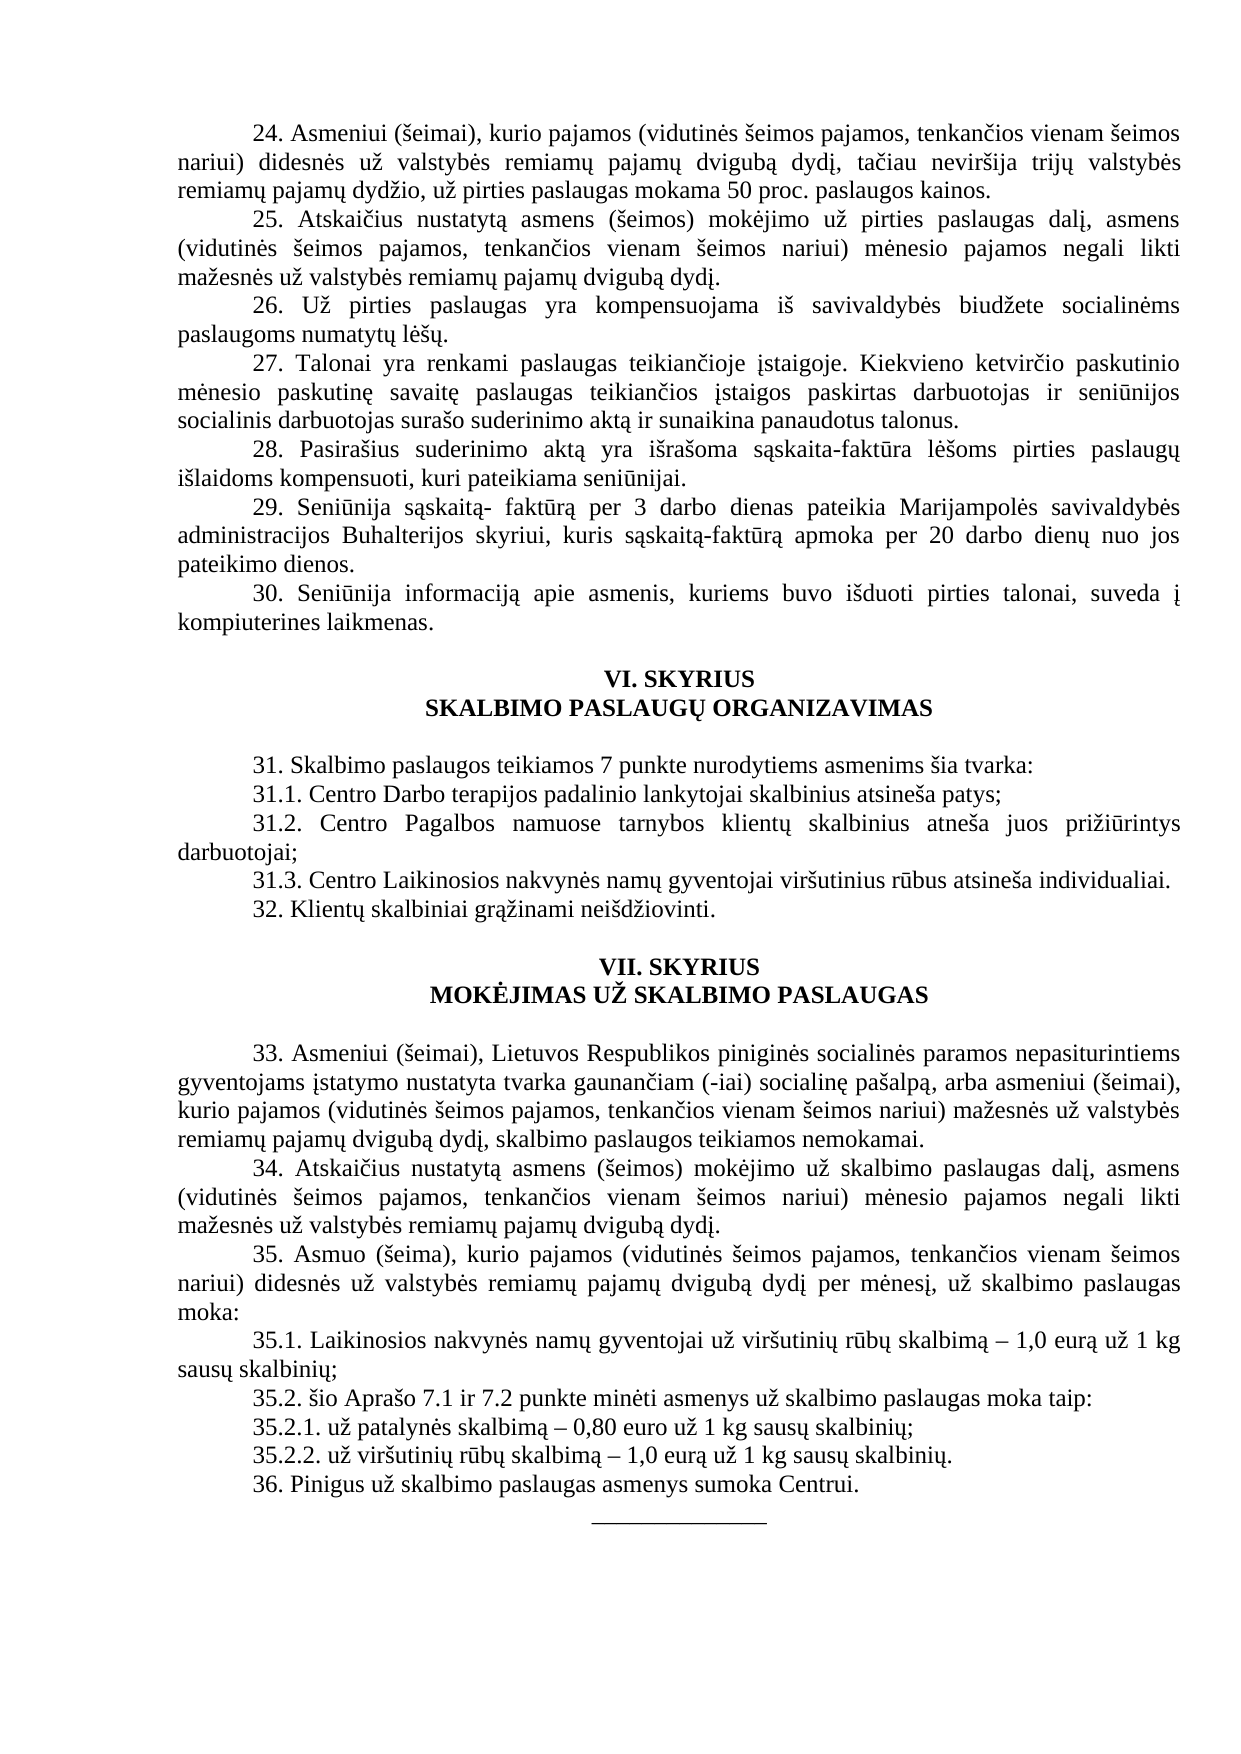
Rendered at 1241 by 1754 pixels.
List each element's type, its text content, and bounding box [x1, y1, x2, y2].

text 31.2. Centro Pagalbos namuose tarnybos klientų skalbinius atneša juos prižiūrintys darbuotojai; [177, 808, 1181, 866]
text 31.1. Centro Darbo terapijos padalinio lankytojai skalbinius atsineša patys; [177, 779, 1181, 808]
text 35.1. Laikinosios nakvynės namų gyventojai už viršutinių rūbų skalbimą – 1,0 eurą už 1 kg sausų skalbinių; [177, 1326, 1181, 1383]
text 35. Asmuo (šeima), kurio pajamos (vidutinės šeimos pajamos, tenkančios vienam šeimos nariui) didesnės už valstybės remiamų pajamų dvigubą dydį per mėnesį, už skalbimo paslaugas moka: [177, 1239, 1181, 1326]
text 34. Atskaičius nustatytą asmens (šeimos) mokėjimo už skalbimo paslaugas dalį, asmens (vidutinės šeimos pajamos, tenkančios vienam šeimos nariui) mėnesio pajamos negali likti mažesnės už valstybės remiamų pajamų dvigubą dydį. [177, 1153, 1181, 1239]
text 27. Talonai yra renkami paslaugas teikiančioje įstaigoje. Kiekvieno ketvirčio paskutinio mėnesio paskutinę savaitę paslaugas teikiančios įstaigos paskirtas darbuotojas ir seniūnijos socialinis darbuotojas surašo suderinimo aktą ir sunaikina panaudotus talonus. [177, 348, 1181, 434]
text 25. Atskaičius nustatytą asmens (šeimos) mokėjimo už pirties paslaugas dalį, asmens (vidutinės šeimos pajamos, tenkančios vienam šeimos nariui) mėnesio pajamos negali likti mažesnės už valstybės remiamų pajamų dvigubą dydį. [177, 204, 1181, 291]
text 28. Pasirašius suderinimo aktą yra išrašoma sąskaita-faktūra lėšoms pirties paslaugų išlaidoms kompensuoti, kuri pateikiama seniūnijai. [177, 434, 1181, 492]
text 31.3. Centro Laikinosios nakvynės namų gyventojai viršutinius rūbus atsineša individualiai. [177, 866, 1181, 894]
text 35.2.2. už viršutinių rūbų skalbimą – 1,0 eurą už 1 kg sausų skalbinių. [177, 1441, 1181, 1469]
text ______________ [177, 1498, 1181, 1527]
text 33. Asmeniui (šeimai), Lietuvos Respublikos piniginės socialinės paramos nepasiturintiems gyventojams įstatymo nustatyta tvarka gaunančiam (-iai) socialinę pašalpą, arba asmeniui (šeimai), kurio pajamos (vidutinės šeimos pajamos, tenkančios vienam šeimos nariui) mažesnės už valstybės remiamų pajamų dvigubą dydį, skalbimo paslaugos teikiamos nemokamai. [177, 1038, 1181, 1153]
text 35.2. šio Aprašo 7.1 ir 7.2 punkte minėti asmenys už skalbimo paslaugas moka taip: [177, 1383, 1181, 1412]
text SKALBIMO PASLAUGŲ ORGANIZAVIMAS [177, 693, 1181, 722]
text 36. Pinigus už skalbimo paslaugas asmenys sumoka Centrui. [177, 1469, 1181, 1498]
text 35.2.1. už patalynės skalbimą – 0,80 euro už 1 kg sausų skalbinių; [177, 1412, 1181, 1441]
text VI. SKYRIUS [177, 664, 1181, 693]
text 29. Seniūnija sąskaitą- faktūrą per 3 darbo dienas pateikia Marijampolės savivaldybės administracijos Buhalterijos skyriui, kuris sąskaitą-faktūrą apmoka per 20 darbo dienų nuo jos pateikimo dienos. [177, 492, 1181, 578]
text 31. Skalbimo paslaugos teikiamos 7 punkte nurodytiems asmenims šia tvarka: [177, 751, 1181, 779]
text 26. Už pirties paslaugas yra kompensuojama iš savivaldybės biudžete socialinėms paslaugoms numatytų lėšų. [177, 291, 1181, 348]
text 30. Seniūnija informaciją apie asmenis, kuriems buvo išduoti pirties talonai, suveda į kompiuterines laikmenas. [177, 578, 1181, 636]
text VII. SKYRIUS [177, 952, 1181, 981]
text 32. Klientų skalbiniai grąžinami neišdžiovinti. [177, 894, 1181, 923]
text 24. Asmeniui (šeimai), kurio pajamos (vidutinės šeimos pajamos, tenkančios vienam šeimos nariui) didesnės už valstybės remiamų pajamų dvigubą dydį, tačiau neviršija trijų valstybės remiamų pajamų dydžio, už pirties paslaugas mokama 50 proc. paslaugos kainos. [177, 118, 1181, 204]
text MOKĖJIMAS UŽ SKALBIMO PASLAUGAS [177, 981, 1181, 1009]
